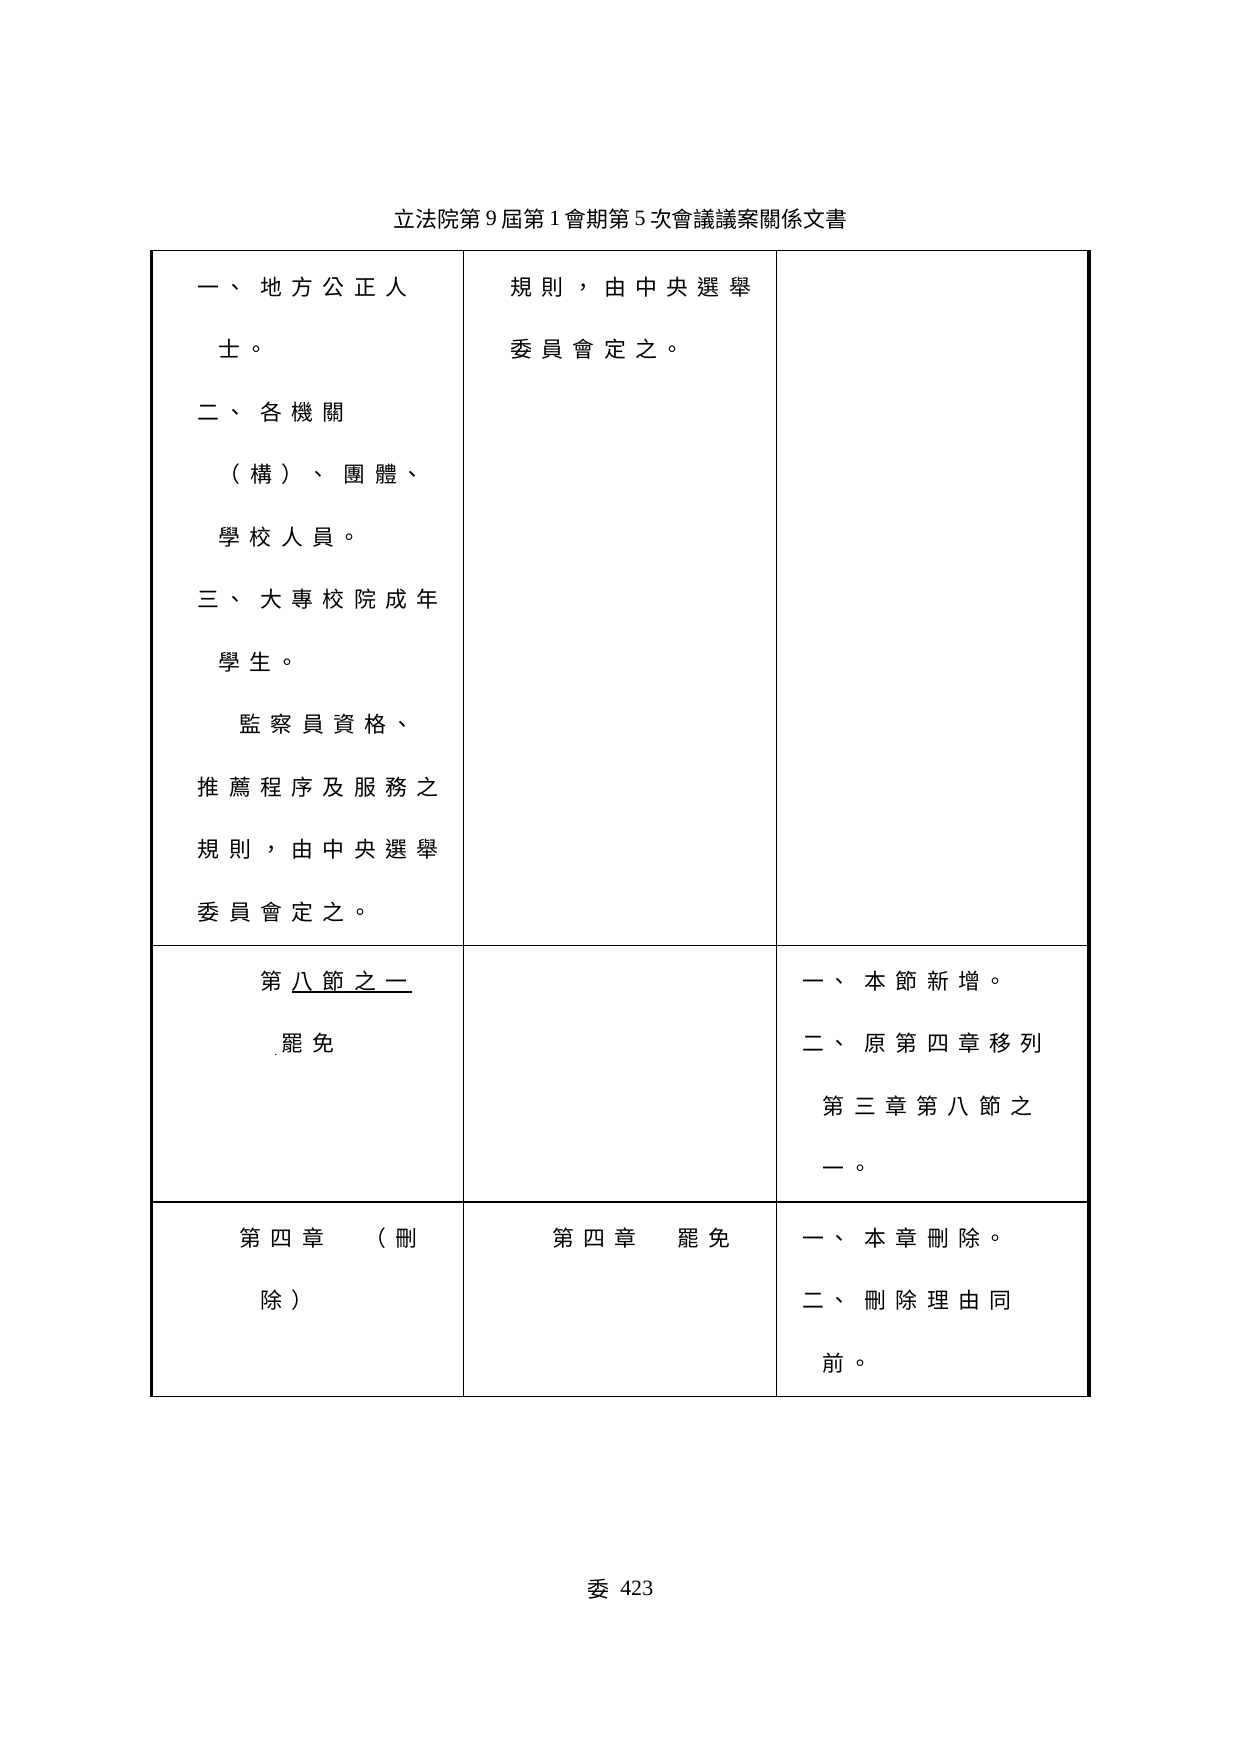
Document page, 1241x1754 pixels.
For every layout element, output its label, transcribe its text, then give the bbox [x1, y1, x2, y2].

table_cell [464, 946, 776, 1201]
table_cell 第四章 罷免 [464, 1203, 776, 1396]
table_cell 第五十九條 投票所、開票所置主任監察員一人，監察員若干人，監察投票、開票工作。 主任監察員須為現任公教人員，由選舉委員會洽請各級政府機關及公立學校推薦後遴派之；受洽請之政府機關、公立學校及受遴派之政府機關職員、學校教職員，均不得拒絕。 監察員依下列方式推薦後，由選舉委員會審核派充之： 一、立法委員、直轄市長及縣（市）長選舉，由各候選人各自推薦一人。但經政黨推薦之候選人，由其所屬最近一次全國不分區及僑居國外國民立法委員選舉得票率達百分之二以上之政黨推薦，二個以上政黨共同推薦一組候選人者，以一政黨計，並由政黨推薦書所填順序首位之政黨負責處理推薦事宜。 二、其他地方公職人員選舉則由候選人就所需人數平均推薦，但經政黨推薦之候選人，由其所屬政黨推薦。如指定之監察員超過該投票所、開票所規定名額時，以抽籤定之。 三、立法委員、直轄市長及縣（市）長選舉與其他地方公職人員選舉同日舉行投票時，依第一款規定推薦。 四、各公職人員罷免由領銜人及被罷免人就所需人數平均推薦。 候選人、政黨、領銜人或被罷免人得就其所推薦之監察員，指定投票所、開票所，執行投票、開票監察工作。但選舉投、開票所監察員不得全屬同一政黨推薦。 除候選人僅一人外，各投票所推薦不足二名之監察員時，由選舉委員會就下列人員遴派之： 一、地方公正人士。 二、各機關（構）、團體、學校人員。 三、大專校院成年學生。 監察員資格、推薦程序及服務之規則，由中央選舉委員會定之。 [153, 251, 463, 944]
table_cell 第八節之一 罷免 [153, 946, 463, 1201]
table_cell 規則，由中央選舉委員會定之。 [464, 251, 776, 944]
table_cell 第四章 （刪除） [153, 1203, 463, 1396]
table_cell 一、本節新增。 二、原第四章移列第三章第八節之一。 [777, 946, 1087, 1201]
table_cell 一、本章刪除。 二、刪除理由同前。 [777, 1203, 1087, 1396]
table_cell [777, 251, 1087, 944]
